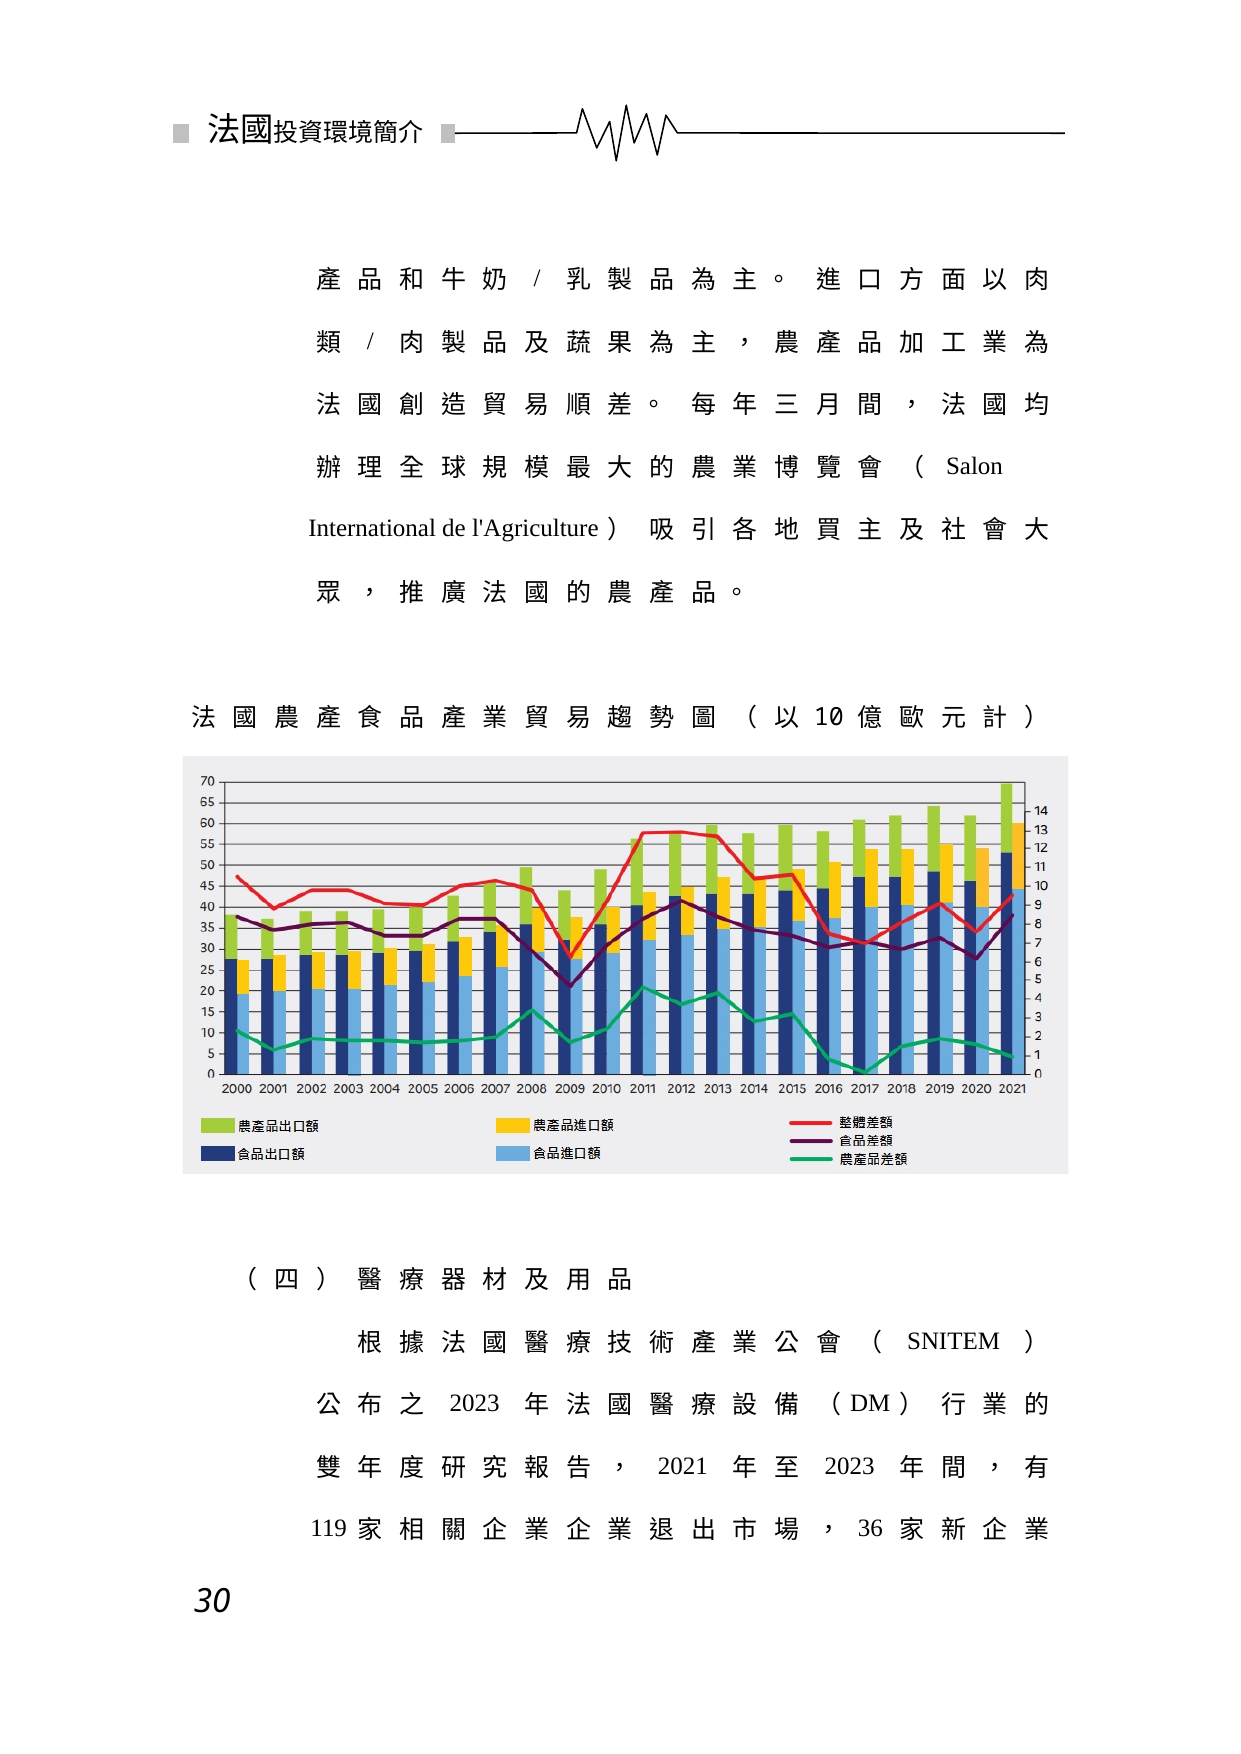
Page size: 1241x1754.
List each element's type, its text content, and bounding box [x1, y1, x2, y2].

text 產品和牛奶/乳製品為主。進口方面以肉類/肉製品及蔬果為主，農產品加工業為法國創造貿易順差。每年三月間，法國均辦理全球規模最大的農業博覽會（Salon International de l'Agriculture）吸引各地買主及社會大眾，推廣法國的農產品。 [281, 236, 1058, 611]
text （四）醫療器材及用品 [207, 1236, 1058, 1299]
text 法國農產食品產業貿易趨勢圖（以10億歐元計） [183, 674, 1058, 736]
picture [182, 756, 1069, 1174]
text 根據法國醫療技術產業公會（SNITEM）公布之2023年法國醫療設備（DM）行業的雙年度研究報告，2021年至2023年間，有119家相關企業企業退出市場，36家新企業 [281, 1299, 1058, 1549]
